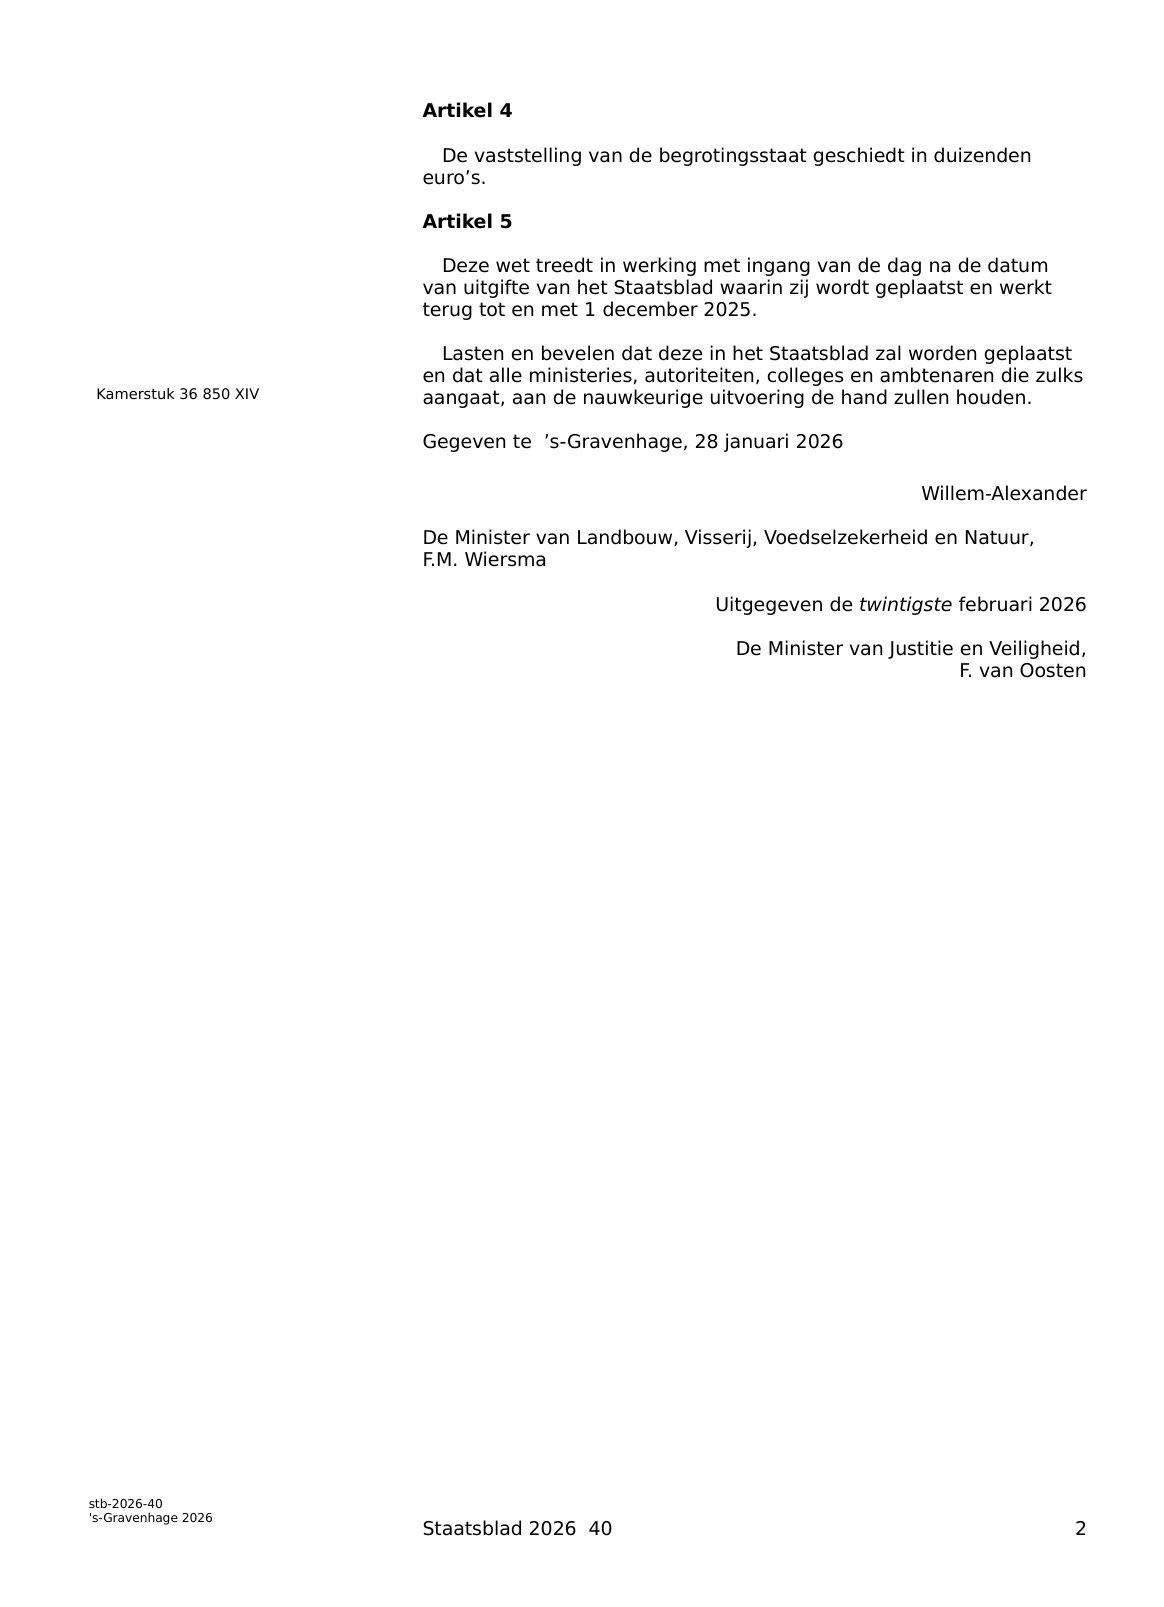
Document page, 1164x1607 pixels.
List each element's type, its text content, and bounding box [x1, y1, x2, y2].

text De Minister van Justitie en Veiligheid, F. van Oosten [422, 638, 1087, 682]
text Uitgegeven de twintigste februari 2026 [422, 593, 1087, 615]
text Willem-Alexander [422, 483, 1087, 505]
text De Minister van Landbouw, Visserij, Voedselzekerheid en Natuur, F.M. Wiersma [422, 527, 1087, 571]
text De vaststelling van de begrotingsstaat geschiedt in duizenden euro’s. [422, 144, 1087, 188]
text Kamerstuk 36 850 XIV [77, 386, 396, 403]
text stb-2026-40 [88, 1497, 323, 1511]
text Deze wet treedt in werking met ingang van de dag na de datum van uitgifte van het Staatsblad waarin zij wordt geplaatst en werkt terug tot en met 1 december 2025. [422, 255, 1087, 321]
text Gegeven te ’s-Gravenhage, 28 januari 2026 [422, 431, 1087, 453]
subtitle Artikel 4 [422, 100, 1087, 122]
text Lasten en bevelen dat deze in het Staatsblad zal worden geplaatst en dat alle ministeries, autoriteiten, colleges en ambtenaren die zulks aangaat, aan de nauwkeurige uitvoering de hand zullen houden. [422, 343, 1087, 409]
subtitle Artikel 5 [422, 211, 1087, 233]
text 's-Gravenhage 2026 [88, 1511, 323, 1525]
